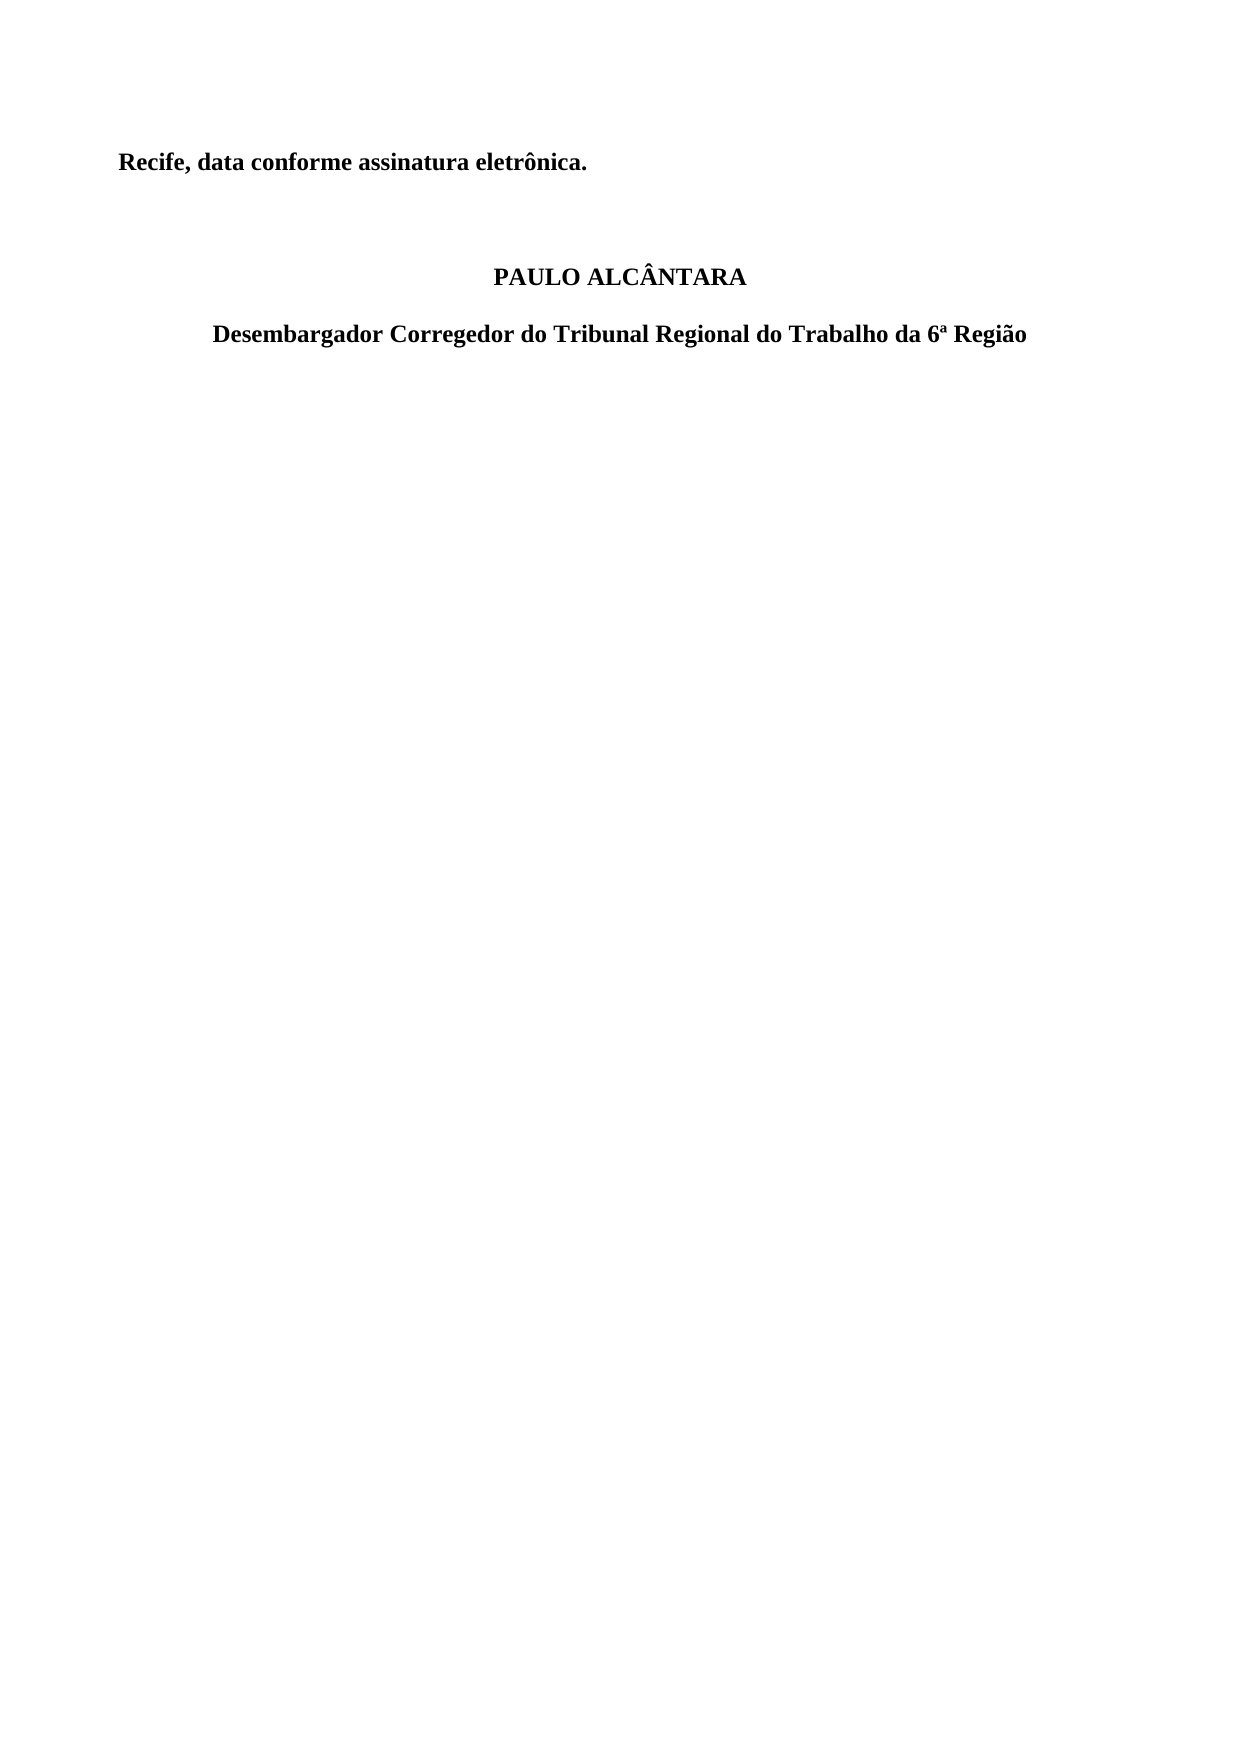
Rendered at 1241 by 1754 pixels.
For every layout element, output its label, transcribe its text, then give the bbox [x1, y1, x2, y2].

text PAULO ALCÂNTARA [118, 262, 1122, 291]
text Recife, data conforme assinatura eletrônica. [118, 147, 1122, 176]
text Desembargador Corregedor do Tribunal Regional do Trabalho da 6ª Região [118, 319, 1122, 348]
